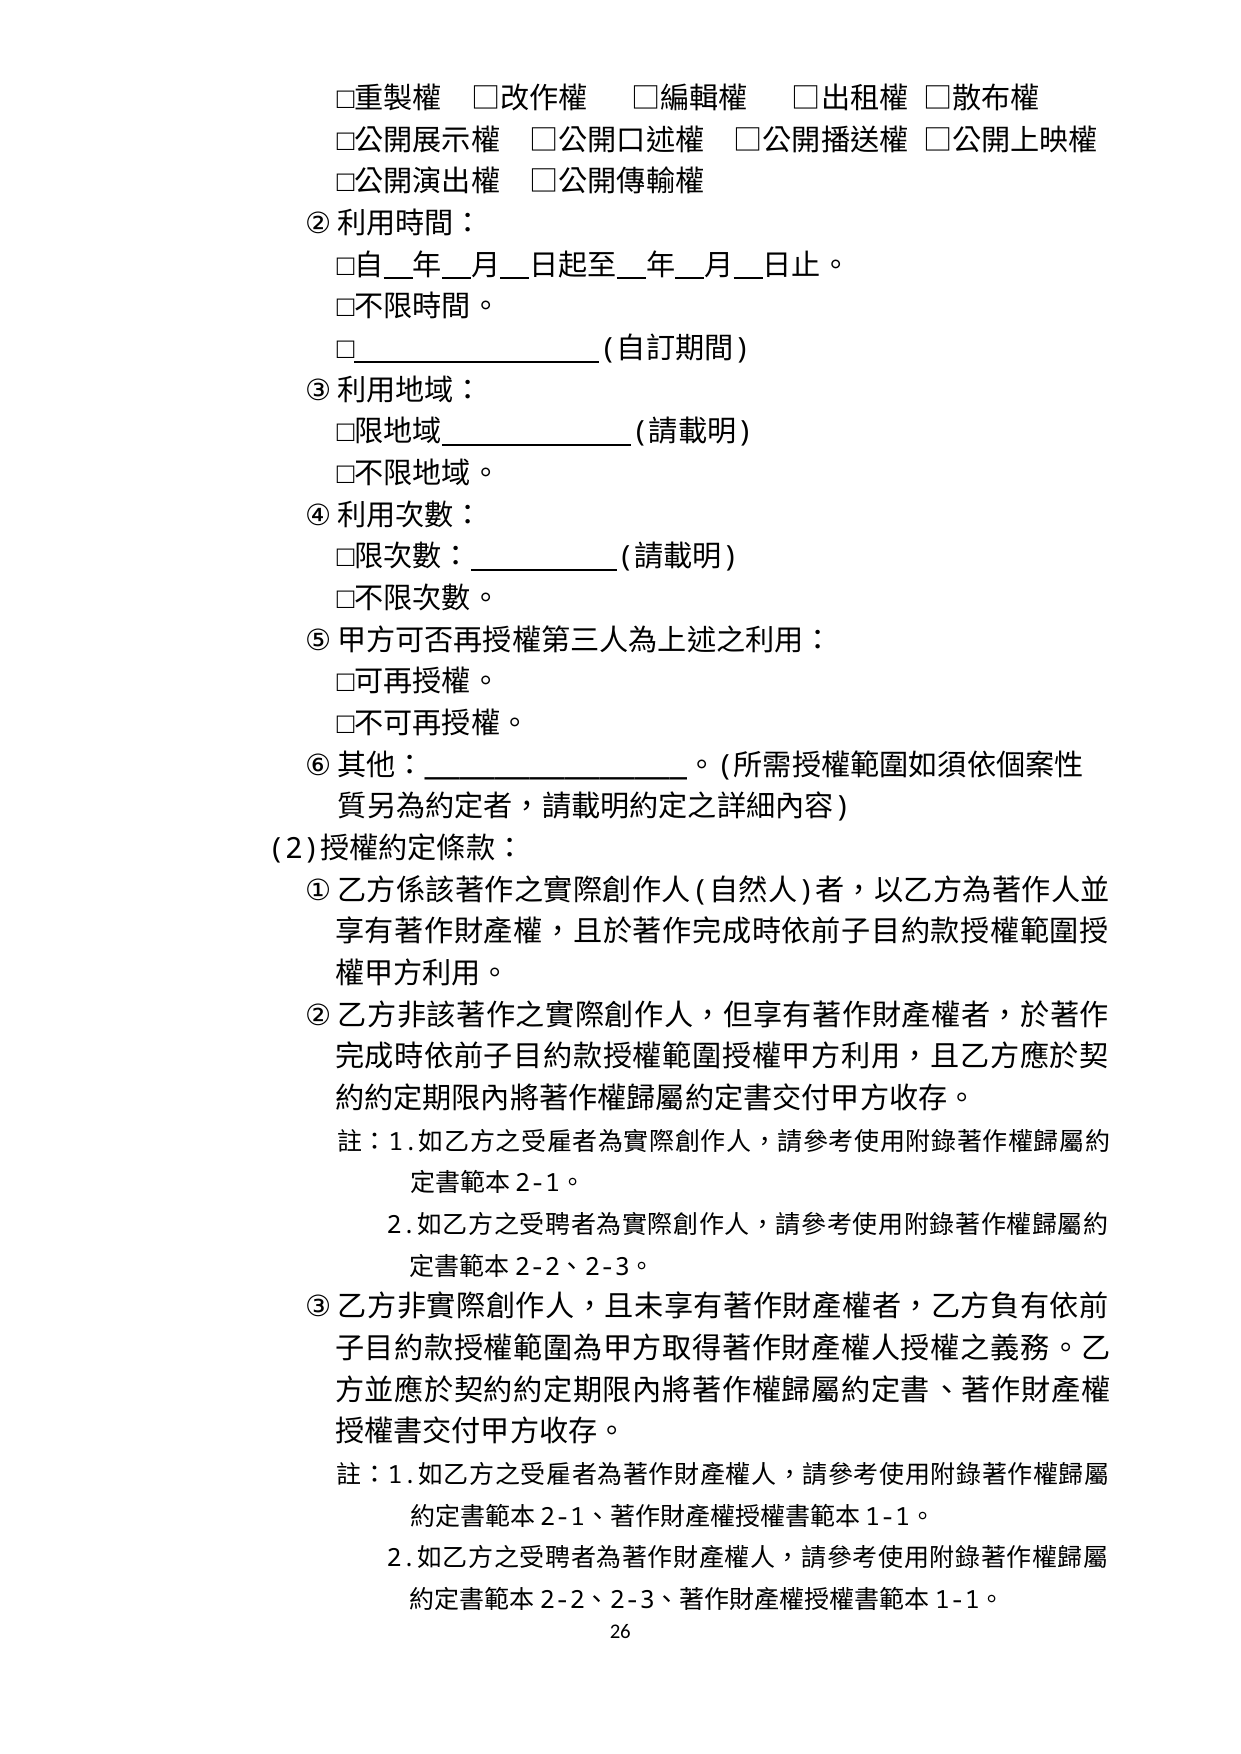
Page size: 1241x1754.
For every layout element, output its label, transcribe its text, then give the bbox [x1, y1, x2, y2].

text □ (自訂期間) [337, 325, 1110, 367]
text 註：1.如乙方之受雇者為著作財產權人，請參考使用附錄著作權歸屬約定書範本2-1、著作財產權授權書範本1-1。 [336, 1450, 1110, 1533]
text ⑥其他：_______________。(所需授權範圍如須依個案性質另為約定者，請載明約定之詳細內容) [305, 742, 1110, 825]
text ③利用地域： [305, 367, 1110, 408]
text □公開展示權 □公開口述權 □公開播送權 □公開上映權 [337, 117, 1110, 158]
text (2)授權約定條款： [267, 825, 1110, 867]
text □不限地域。 [337, 450, 1110, 492]
text ①乙方係該著作之實際創作人(自然人)者，以乙方為著作人並享有著作財產權，且於著作完成時依前子目約款授權範圍授權甲方利用。 [305, 867, 1110, 992]
text □不可再授權。 [337, 700, 1110, 742]
text ②利用時間： [305, 200, 1110, 242]
text □重製權 □改作權 □編輯權 □出租權 □散布權 [337, 75, 1110, 117]
text □自 年 月 日起至 年 月 日止。 [337, 242, 1110, 283]
text 2.如乙方之受聘者為著作財產權人，請參考使用附錄著作權歸屬約定書範本2-2、2-3、著作財產權授權書範本1-1。 [386, 1533, 1110, 1617]
text ④利用次數： [305, 492, 1110, 533]
text □可再授權。 [337, 658, 1110, 700]
text ③乙方非實際創作人，且未享有著作財產權者，乙方負有依前子目約款授權範圍為甲方取得著作財產權人授權之義務。乙方並應於契約約定期限內將著作權歸屬約定書、著作財產權授權書交付甲方收存。 [305, 1283, 1110, 1450]
text □限地域 (請載明) [337, 408, 1110, 450]
text 註：1.如乙方之受雇者為實際創作人，請參考使用附錄著作權歸屬約定書範本2-1。 [337, 1117, 1110, 1200]
text □不限次數。 [337, 575, 1110, 617]
text □公開演出權 □公開傳輸權 [337, 158, 1110, 200]
text 2.如乙方之受聘者為實際創作人，請參考使用附錄著作權歸屬約定書範本2-2、2-3。 [386, 1200, 1110, 1283]
text □限次數： (請載明) [337, 533, 1110, 575]
text ②乙方非該著作之實際創作人，但享有著作財產權者，於著作完成時依前子目約款授權範圍授權甲方利用，且乙方應於契約約定期限內將著作權歸屬約定書交付甲方收存。 [305, 992, 1110, 1117]
text ⑤甲方可否再授權第三人為上述之利用： [305, 617, 1110, 658]
text □不限時間。 [337, 283, 1110, 325]
